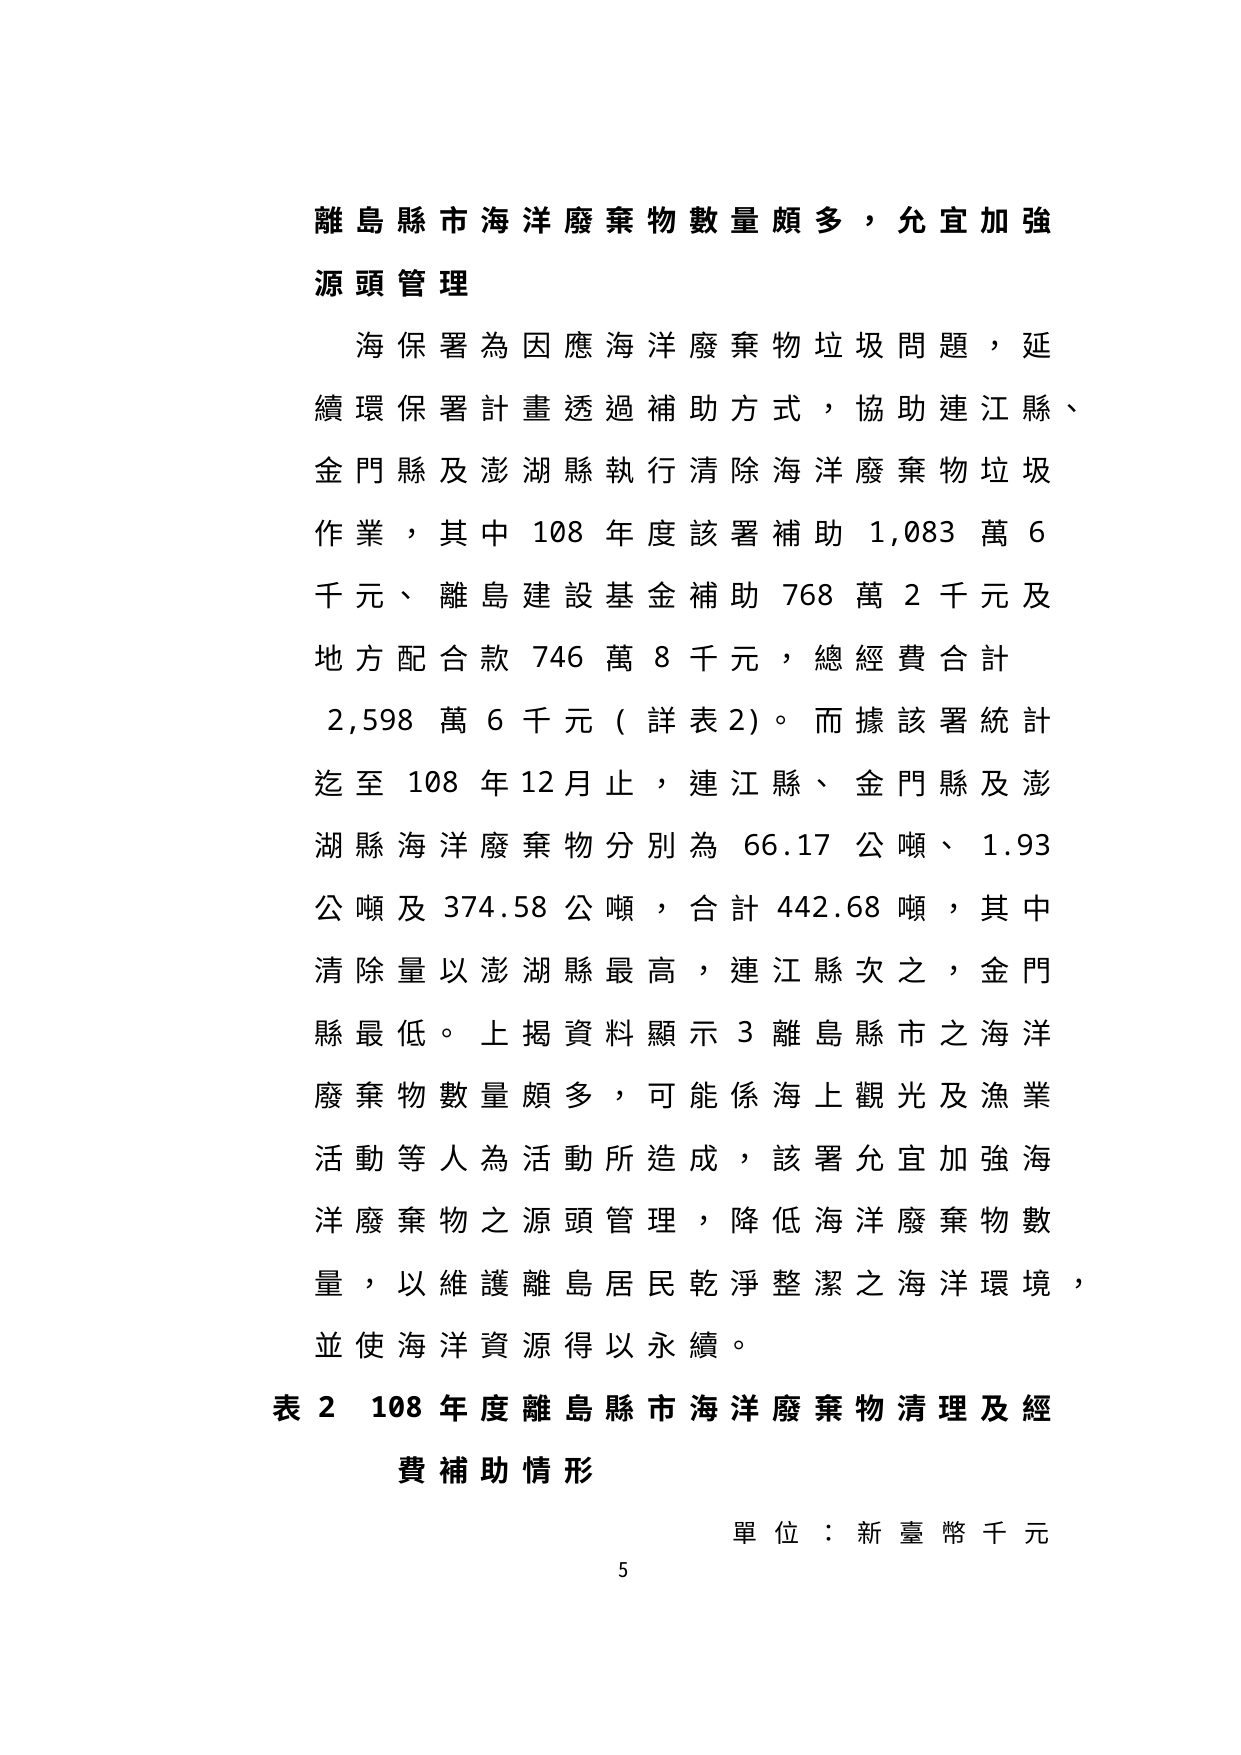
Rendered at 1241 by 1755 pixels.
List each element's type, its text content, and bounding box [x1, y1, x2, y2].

text 離島縣市海洋廢棄物數量頗多，允宜加強源頭管理 [242, 177, 1058, 302]
text 單位：新臺幣千元 [241, 1490, 1058, 1552]
text 海保署為因應海洋廢棄物垃圾問題，延續環保署計畫透過補助方式，協助連江縣、金門縣及澎湖縣執行清除海洋廢棄物垃圾作業，其中108年度該署補助1,083萬6千元、離島建設基金補助768萬2千元及地方配合款746萬8千元，總經費合計2,598萬6千元(詳表2)。而據該署統計迄至108年12月止，連江縣、金門縣及澎湖縣海洋廢棄物分別為66.17公噸、1.93公噸及374.58公噸，合計442.68噸，其中清除量以澎湖縣最高，連江縣次之，金門縣最低。上揭資料顯示3離島縣市之海洋廢棄物數量頗多，可能係海上觀光及漁業活動等人為活動所造成，該署允宜加強海洋廢棄物之源頭管理，降低海洋廢棄物數量，以維護離島居民乾淨整潔之海洋環境，並使海洋資源得以永續。 [271, 302, 1058, 1365]
text 表2 108年度離島縣市海洋廢棄物清理及經費補助情形 [241, 1365, 1058, 1490]
